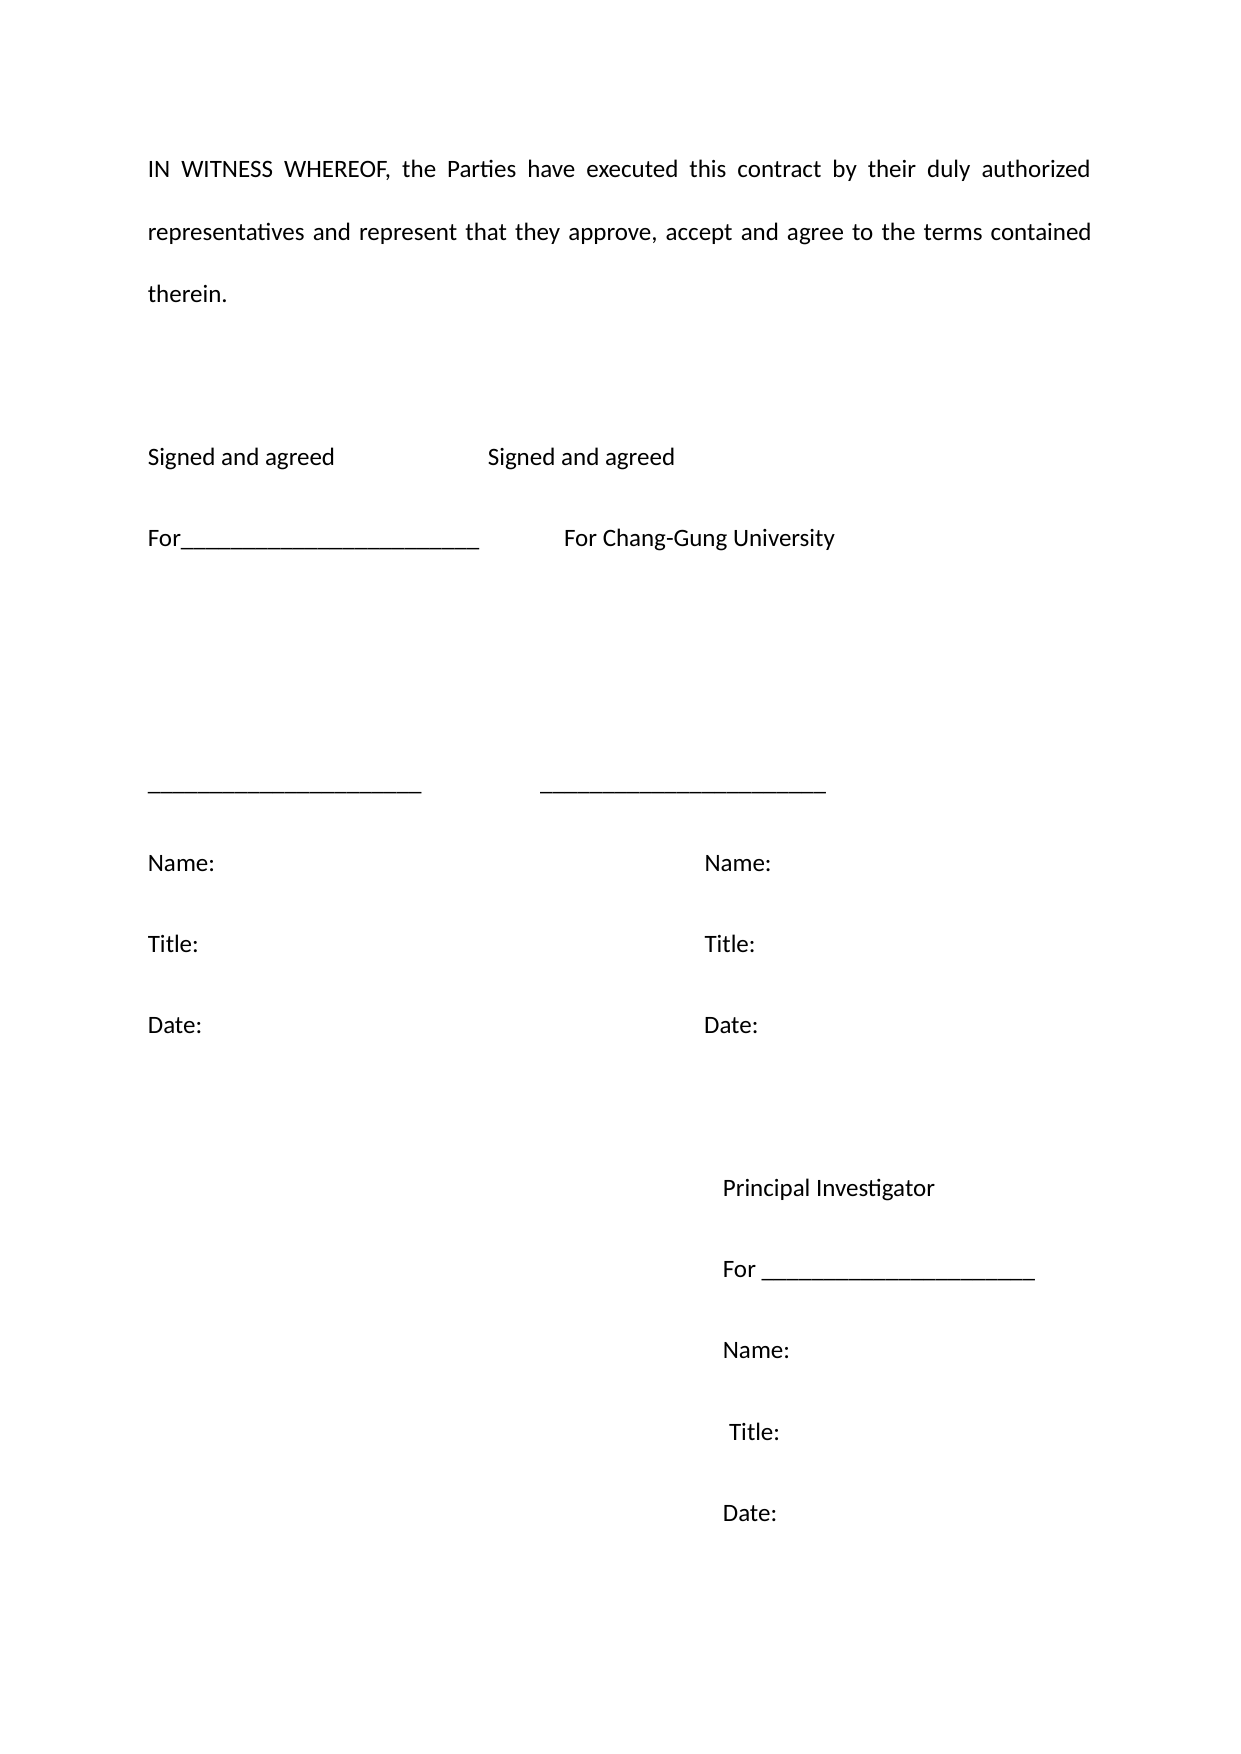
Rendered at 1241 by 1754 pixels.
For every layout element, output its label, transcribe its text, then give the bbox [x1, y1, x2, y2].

text For________________________ For Chang-Gung University [148, 496, 1092, 558]
text Name: [148, 1308, 1092, 1371]
text Date: Date: [148, 983, 1092, 1046]
text Principal Investigator [148, 1146, 1092, 1208]
text Name: Name: [148, 821, 1092, 883]
text Date: [148, 1471, 1092, 1533]
text Signed and agreed Signed and agreed [148, 414, 1092, 477]
text ______________________ _______________________ [148, 739, 1092, 802]
text IN WITNESS WHEREOF, the Parties have executed this contract by their duly authorized representatives and represent that they approve, accept and agree to the terms contained therein. [148, 127, 1092, 314]
text For ______________________ [148, 1227, 1092, 1289]
text Title: Title: [148, 902, 1092, 964]
text Title: [148, 1389, 1092, 1452]
